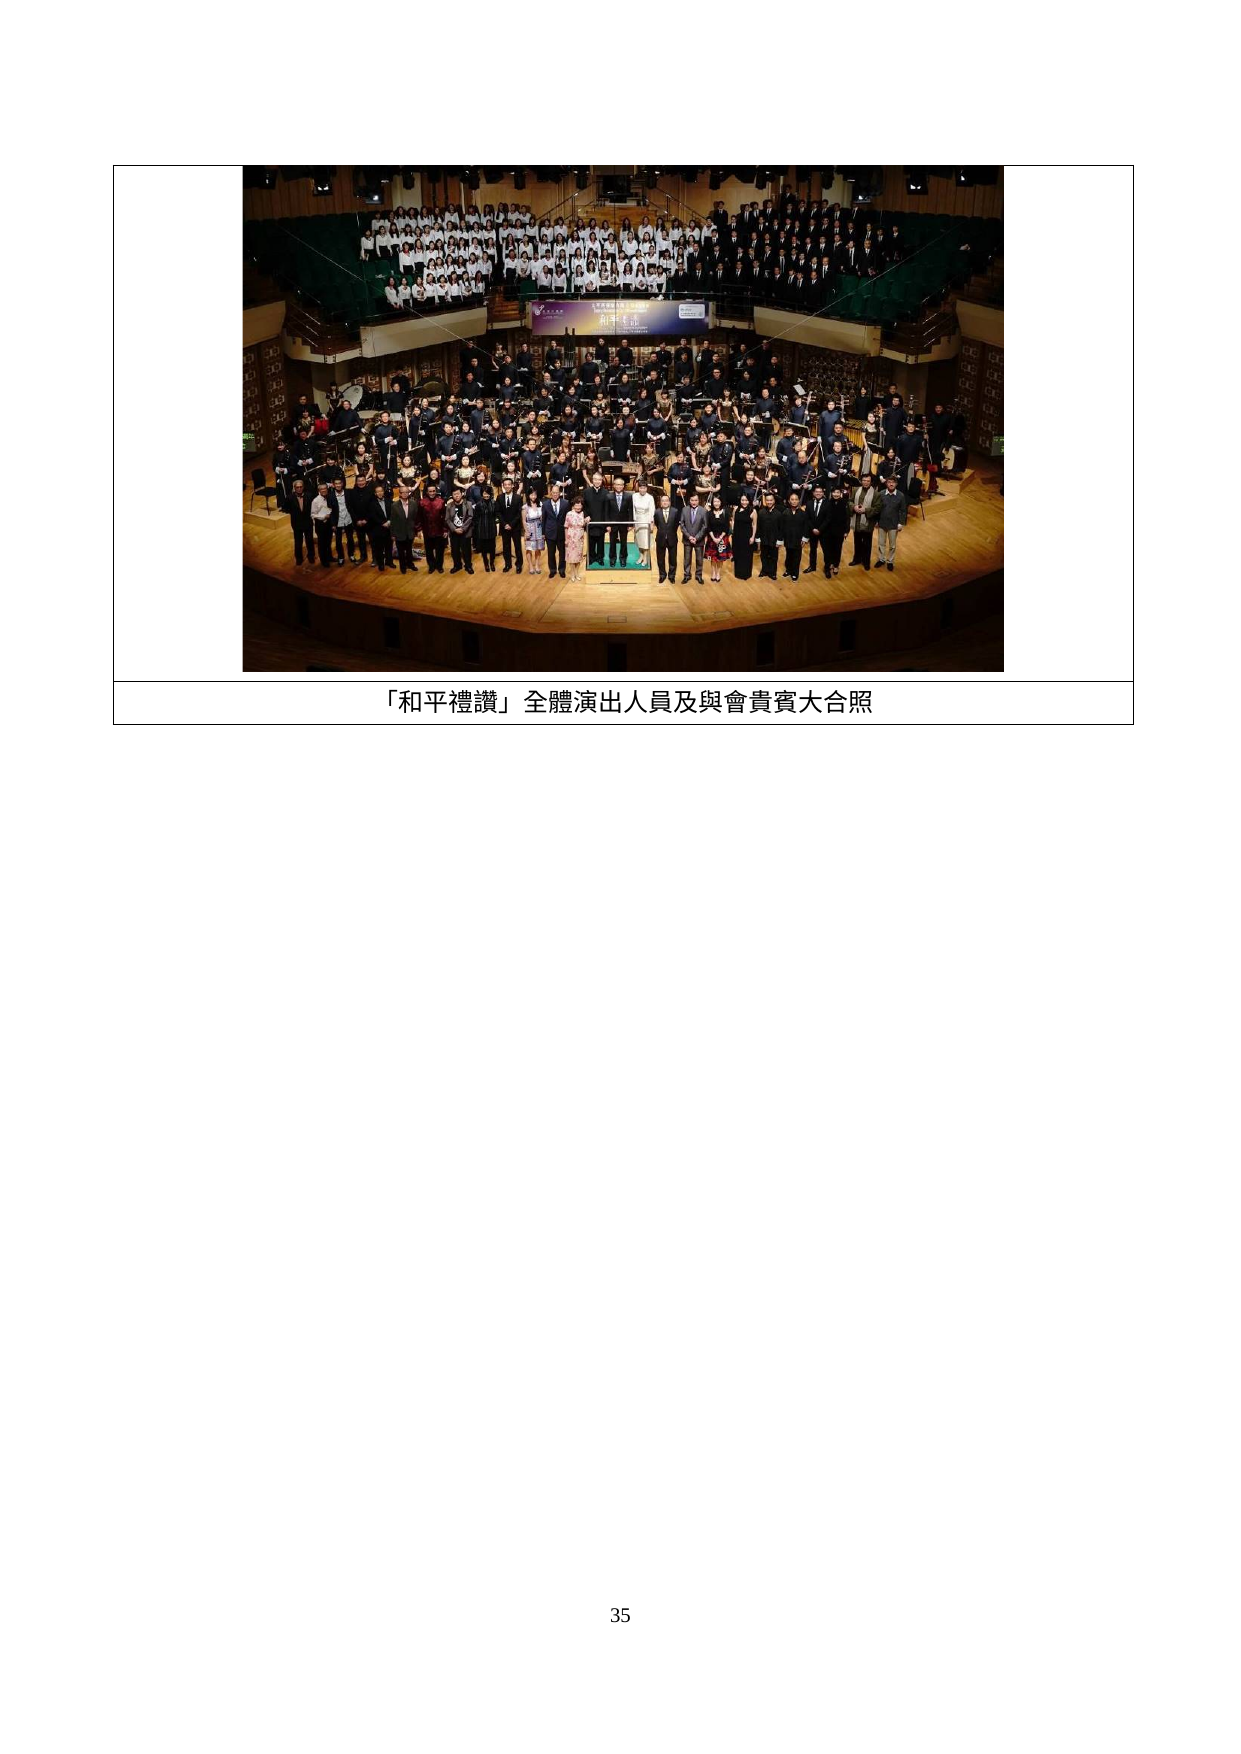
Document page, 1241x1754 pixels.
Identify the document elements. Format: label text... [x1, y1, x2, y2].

table_cell 「和平禮讚」全體演出人員及與會貴賓大合照 [114, 682, 1133, 724]
picture [242, 165, 1004, 672]
table_cell [114, 166, 1133, 681]
